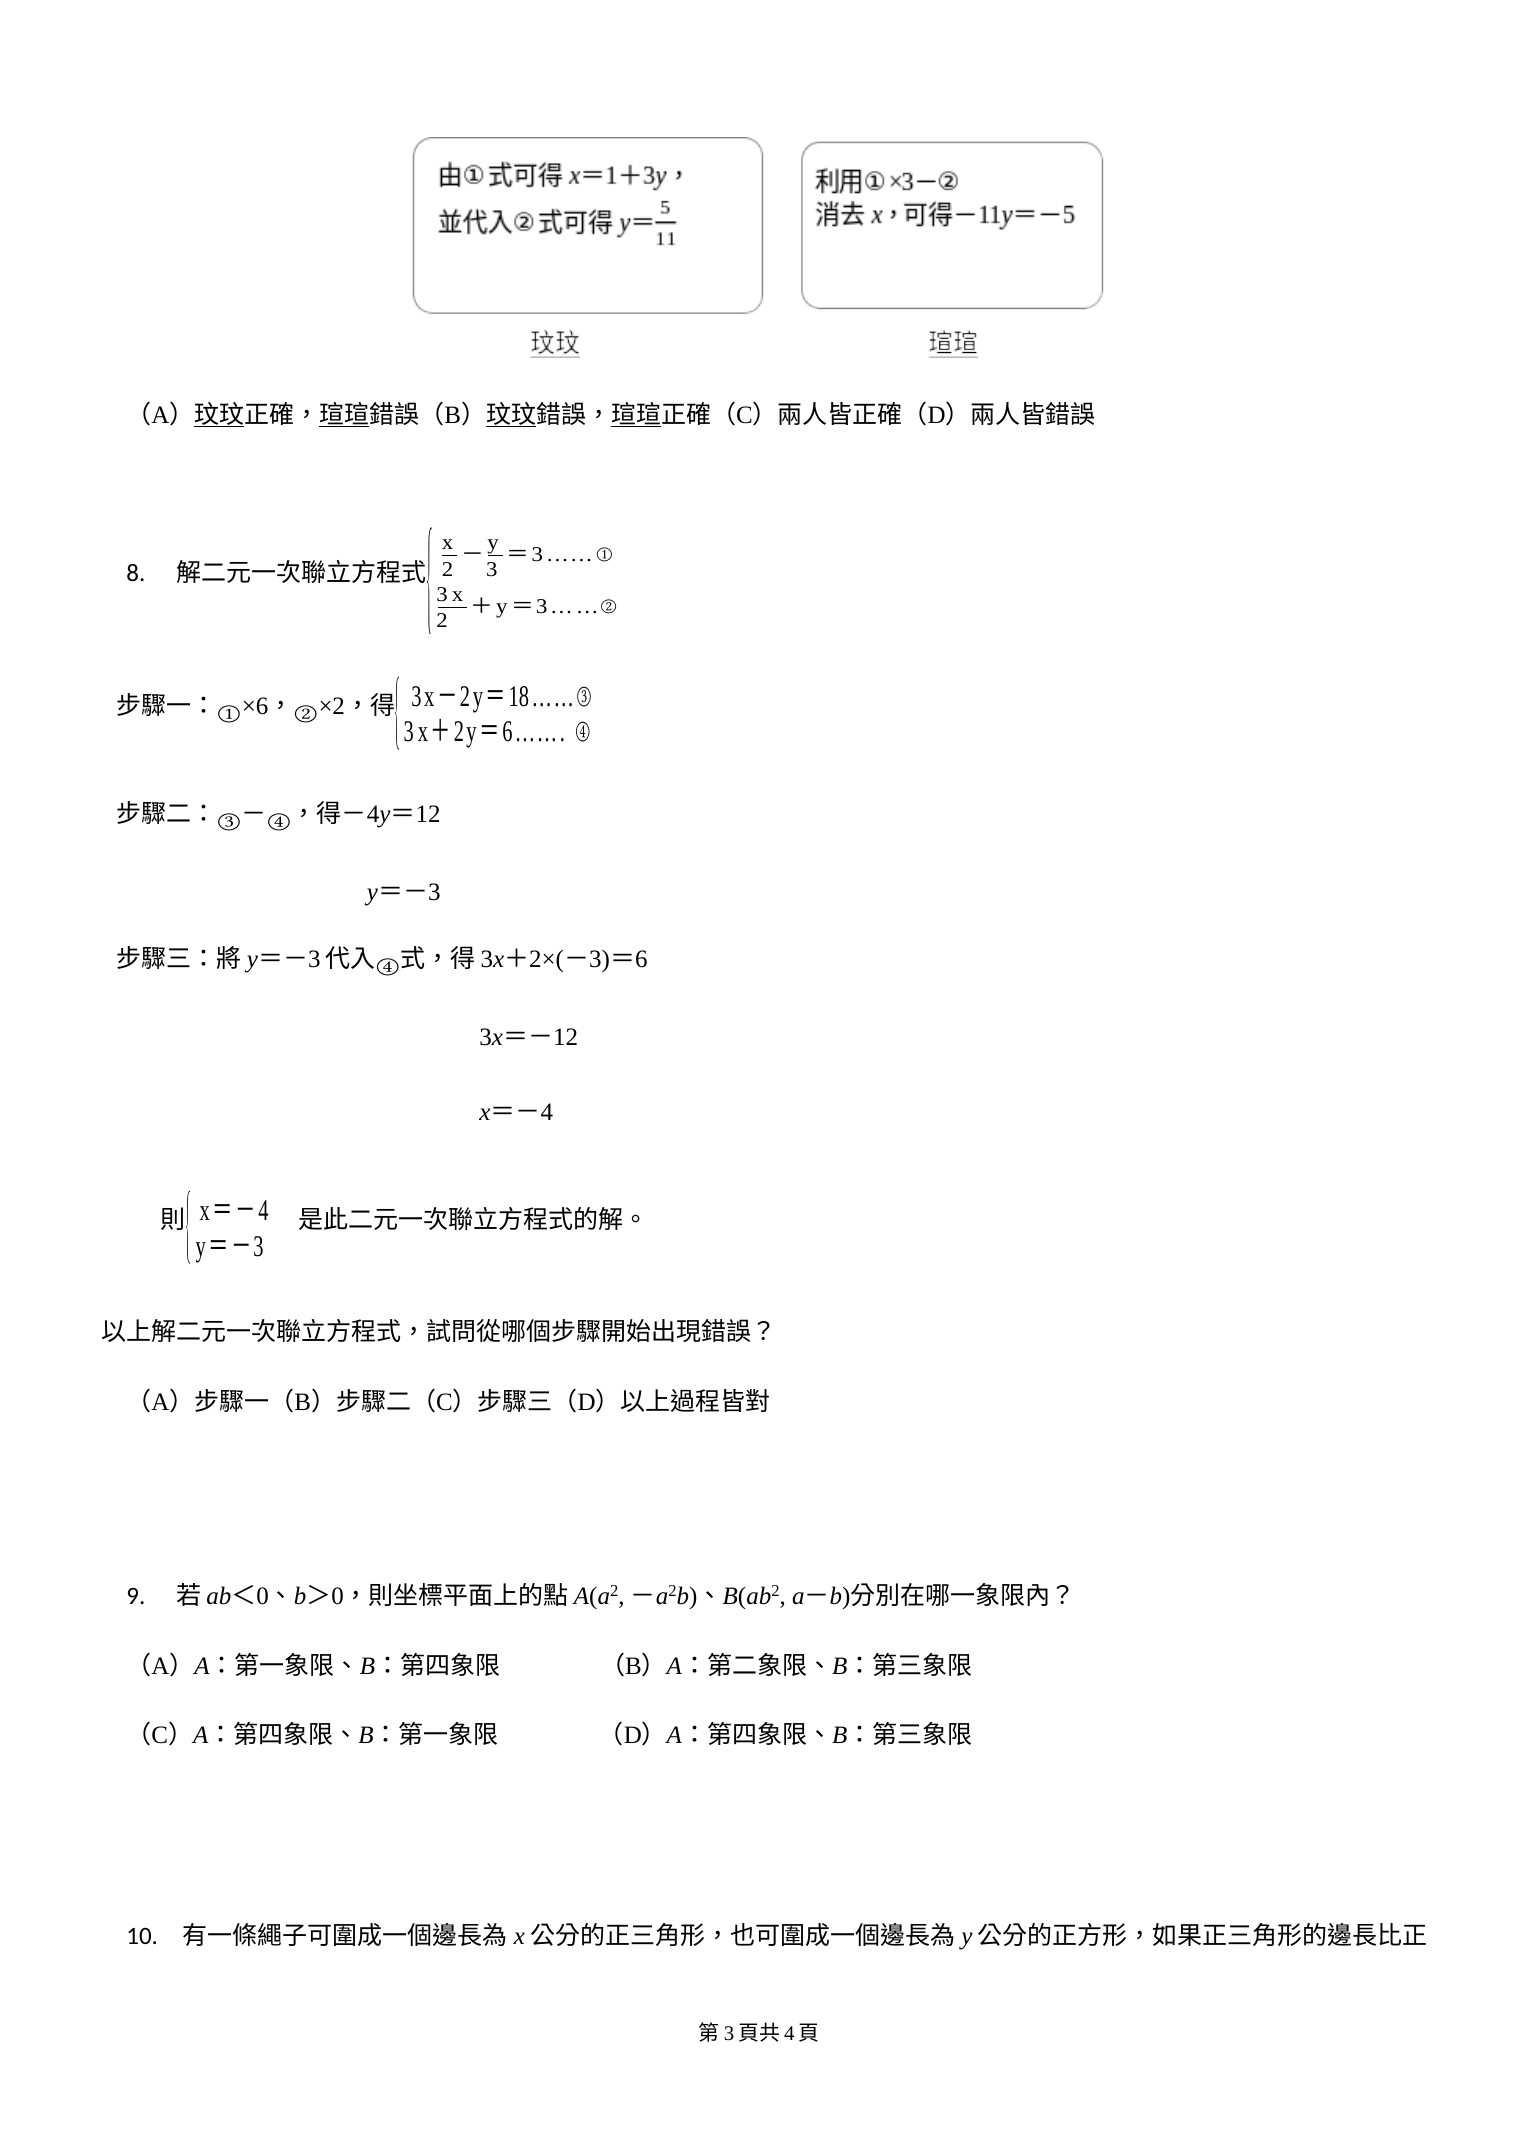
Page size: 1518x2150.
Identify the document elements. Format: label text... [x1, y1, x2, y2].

text 步驟二：－，得－4y＝12 y＝－3 [117, 773, 1429, 911]
text 步驟三：將y＝－3代入式，得3x＋2×(－3)＝6 3x＝－12 x＝－4 則是此二元一次聯立方程式的解。 [117, 918, 1429, 1281]
text （A）A：第一象限、B：第四象限 （B）A：第二象限、B：第三象限 [126, 1622, 1429, 1684]
text （C）A：第四象限、B：第一象限 （D）A：第四象限、B：第三象限 [126, 1691, 1429, 1754]
text （A）步驟一（B）步驟二（C）步驟三（D）以上過程皆對 [126, 1357, 1429, 1420]
list 若ab＜0、b＞0，則坐標平面上的點A(a2, －a2b)、B(ab2, a－b)分別在哪一象限內？ [126, 1552, 1429, 1614]
list 解二元一次聯立方程式 [126, 509, 1429, 634]
list 有一條繩子可圍成一個邊長為x公分的正三角形，也可圍成一個邊長為y公分的正方形，如果正三角形的邊長比正 [126, 1892, 1429, 1954]
text 步驟一：×6，×2，得 [117, 641, 1429, 766]
text 以上解二元一次聯立方程式，試問從哪個步驟開始出現錯誤？ [89, 1288, 1429, 1350]
text （A）玟玟正確，瑄瑄錯誤（B）玟玟錯誤，瑄瑄正確（C）兩人皆正確（D）兩人皆錯誤 [126, 371, 1429, 433]
